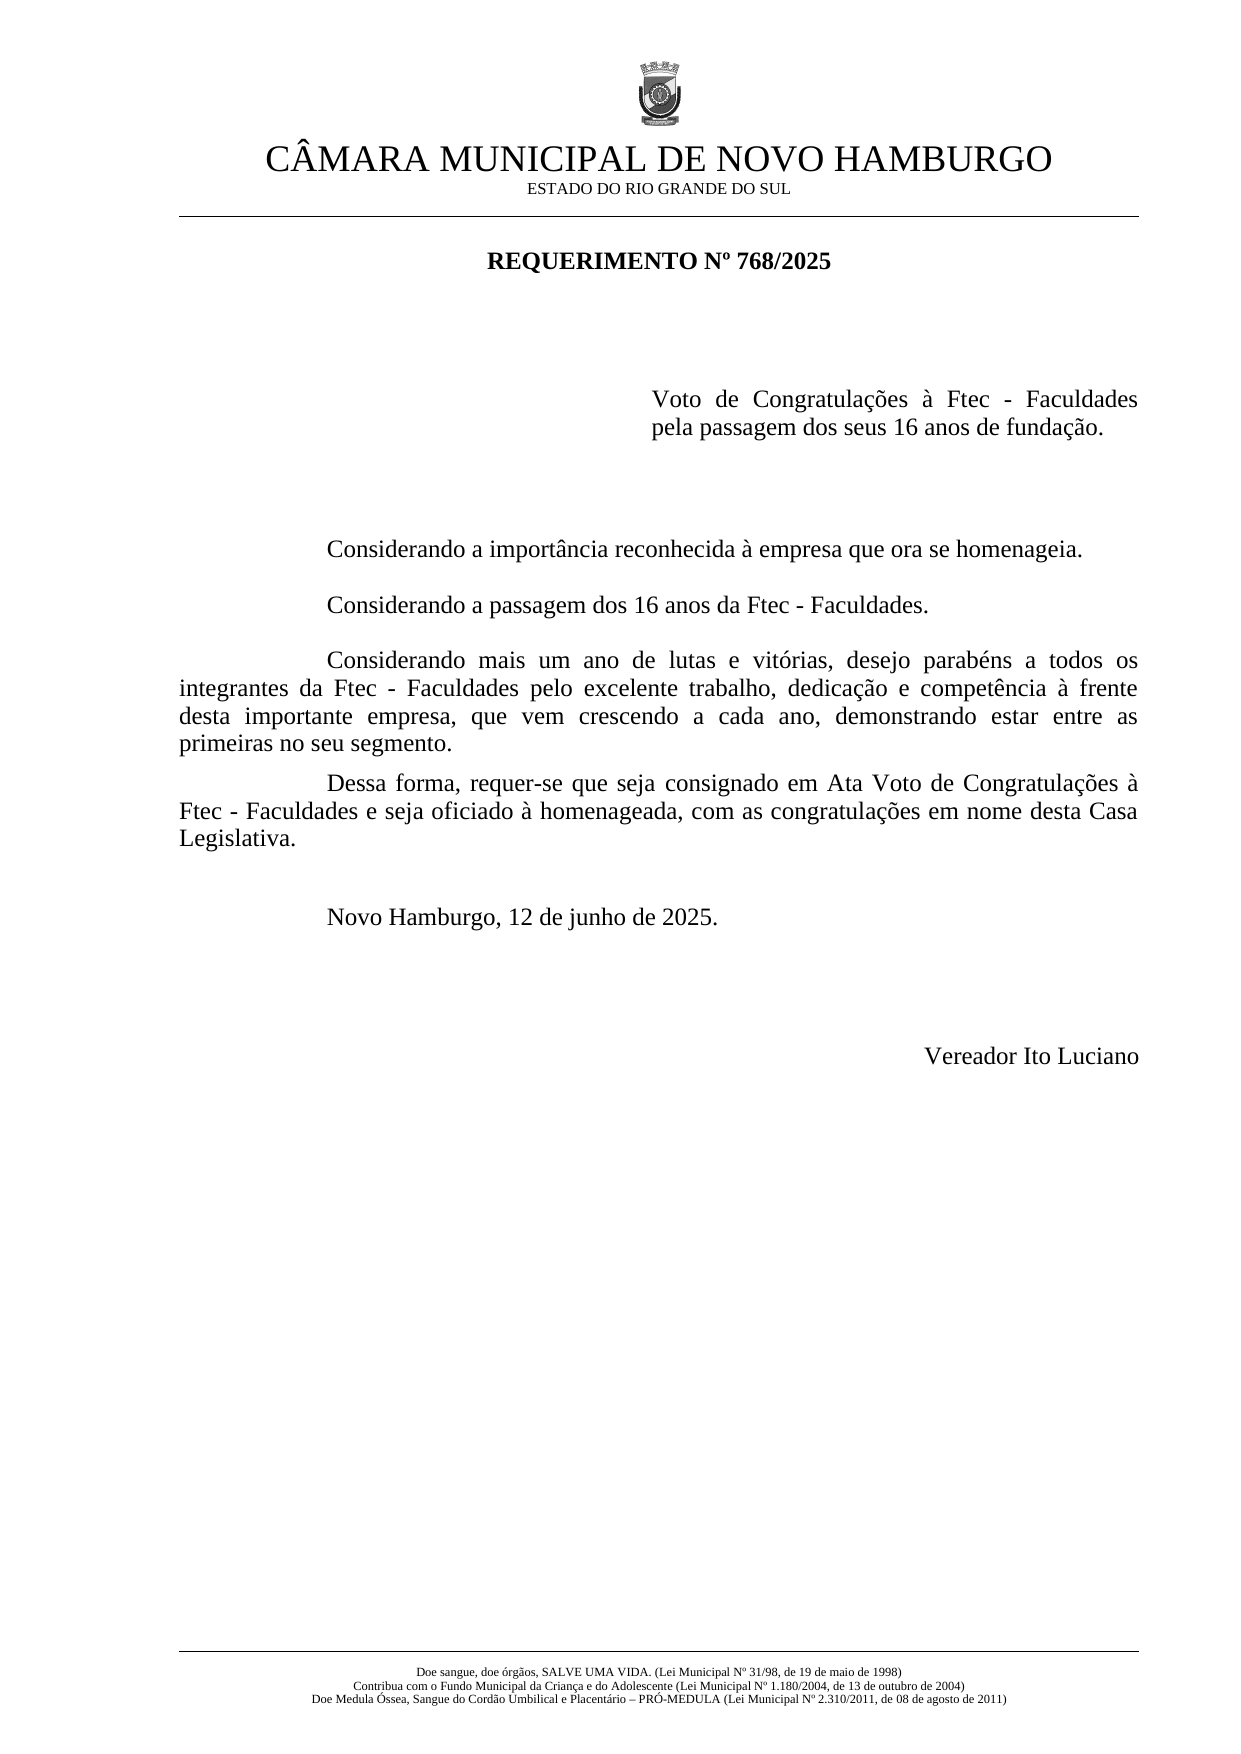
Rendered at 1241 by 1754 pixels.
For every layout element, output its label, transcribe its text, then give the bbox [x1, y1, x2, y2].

text Voto de Congratulações à Ftec - Faculdades pela passagem dos seus 16 anos de fundação. [651, 385, 1139, 441]
text Considerando a importância reconhecida à empresa que ora se homenageia. [179, 536, 1139, 563]
text REQUERIMENTO Nº 768/2025 [179, 247, 1139, 274]
text Considerando a passagem dos 16 anos da Ftec - Faculdades. [179, 591, 1139, 619]
text Dessa forma, requer-se que seja consignado em Ata Voto de Congratulações à Ftec - Faculdades e seja oficiado à homenageada, com as congratulações em nome desta Casa Legislativa. [179, 769, 1139, 852]
text Vereador Ito Luciano [179, 1042, 1139, 1070]
text Considerando mais um ano de lutas e vitórias, desejo parabéns a todos os integrantes da Ftec - Faculdades pelo excelente trabalho, dedicação e competência à frente desta importante empresa, que vem crescendo a cada ano, demonstrando estar entre as primeiras no seu segmento. [179, 646, 1139, 757]
text Novo Hamburgo, 12 de junho de 2025. [179, 903, 1139, 931]
